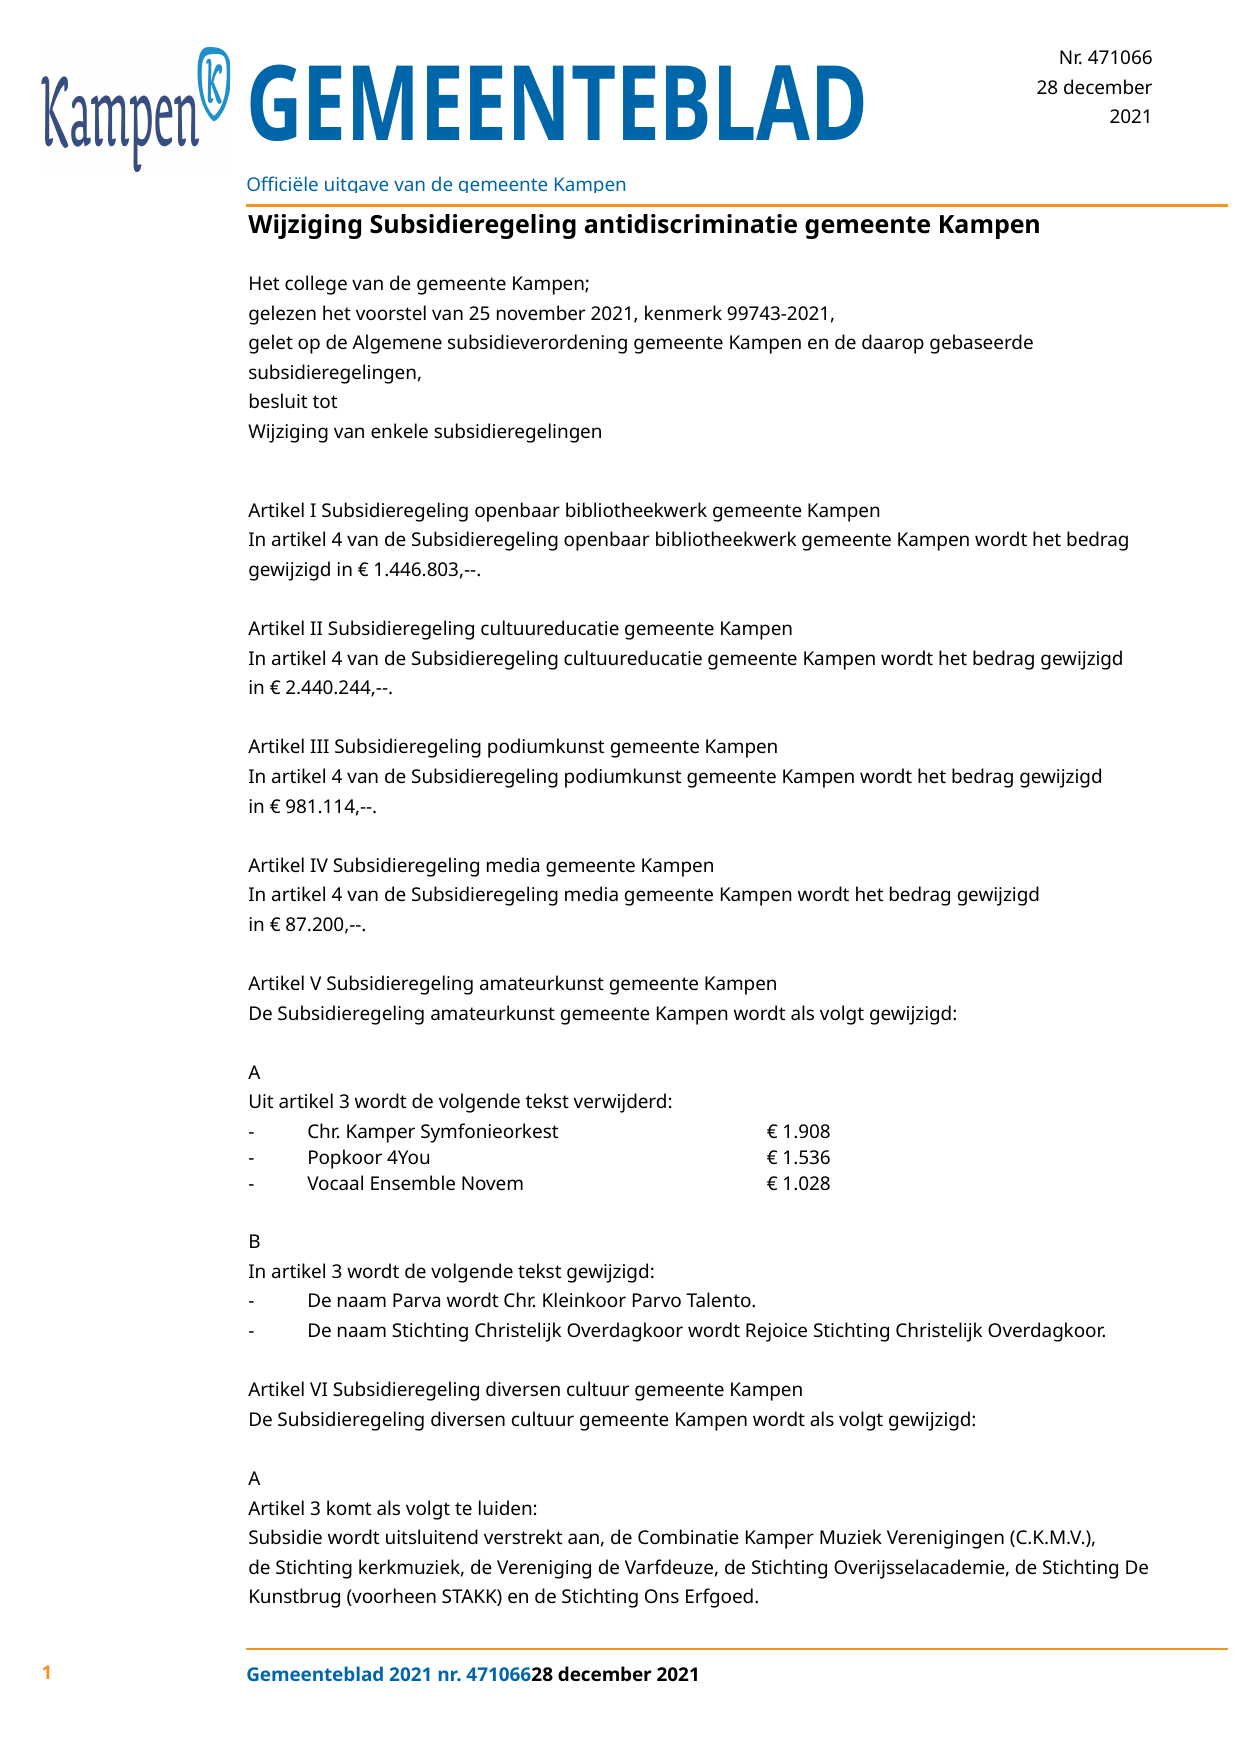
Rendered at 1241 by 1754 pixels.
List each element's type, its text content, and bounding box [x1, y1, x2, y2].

text subsidieregelingen, [248, 359, 1152, 385]
table_header Chr. Kamper Symfonieorkest [248, 1119, 767, 1144]
text A [248, 1059, 1152, 1085]
table_cell Vocaal Ensemble Novem [248, 1170, 767, 1196]
text de Stichting kerkmuziek, de Vereniging de Varfdeuze, de Stichting Overijsselacademie, de Stichting De Kunstbrug (voorheen STAKK) en de Stichting Ons Erfgoed. [248, 1554, 1152, 1609]
text Wijziging van enkele subsidieregelingen [248, 418, 1152, 444]
text Subsidie wordt uitsluitend verstrekt aan, de Combinatie Kamper Muziek Verenigingen (C.K.M.V.), [248, 1524, 1152, 1550]
text Artikel I Subsidieregeling openbaar bibliotheekwerk gemeente Kampen [248, 497, 1152, 523]
text gelezen het voorstel van 25 november 2021, kenmerk 99743-2021, [248, 300, 1152, 326]
table_cell Popkoor 4You [248, 1144, 767, 1170]
text Artikel V Subsidieregeling amateurkunst gemeente Kampen [248, 970, 1152, 996]
text In artikel 4 van de Subsidieregeling openbaar bibliotheekwerk gemeente Kampen wordt het bedrag gewijzigd in € 1.446.803,--. [248, 527, 1152, 582]
list De naam Stichting Christelijk Overdagkoor wordt Rejoice Stichting Christelijk Overdagkoor. [248, 1317, 1152, 1343]
text in € 87.200,--. [248, 911, 1152, 937]
text Wijziging Subsidieregeling antidiscriminatie gemeente Kampen [248, 207, 1152, 241]
text In artikel 3 wordt de volgende tekst gewijzigd: [248, 1258, 1152, 1284]
text in € 2.440.244,--. [248, 674, 1152, 700]
text Uit artikel 3 wordt de volgende tekst verwijderd: [248, 1089, 1152, 1114]
table_header € 1.908 [767, 1119, 1152, 1144]
text De Subsidieregeling diversen cultuur gemeente Kampen wordt als volgt gewijzigd: [248, 1406, 1152, 1432]
text besluit tot [248, 389, 1152, 414]
text Artikel III Subsidieregeling podiumkunst gemeente Kampen [248, 734, 1152, 759]
text In artikel 4 van de Subsidieregeling media gemeente Kampen wordt het bedrag gewijzigd [248, 882, 1152, 907]
text Artikel 3 komt als volgt te luiden: [248, 1495, 1152, 1520]
text Artikel VI Subsidieregeling diversen cultuur gemeente Kampen [248, 1376, 1152, 1402]
text De Subsidieregeling amateurkunst gemeente Kampen wordt als volgt gewijzigd: [248, 1000, 1152, 1026]
text Het college van de gemeente Kampen; [248, 270, 1152, 296]
table_cell € 1.536 [767, 1144, 1152, 1170]
text Artikel II Subsidieregeling cultuureducatie gemeente Kampen [248, 615, 1152, 641]
list De naam Parva wordt Chr. Kleinkoor Parvo Talento. [248, 1288, 1152, 1313]
picture [41, 47, 231, 172]
text A [248, 1465, 1152, 1491]
text B [248, 1228, 1152, 1254]
table_cell € 1.028 [767, 1170, 1152, 1196]
text In artikel 4 van de Subsidieregeling podiumkunst gemeente Kampen wordt het bedrag gewijzigd [248, 763, 1152, 789]
text in € 981.114,--. [248, 793, 1152, 819]
text Artikel IV Subsidieregeling media gemeente Kampen [248, 852, 1152, 878]
text gelet op de Algemene subsidieverordening gemeente Kampen en de daarop gebaseerde [248, 329, 1152, 355]
text In artikel 4 van de Subsidieregeling cultuureducatie gemeente Kampen wordt het bedrag gewijzigd [248, 645, 1152, 671]
